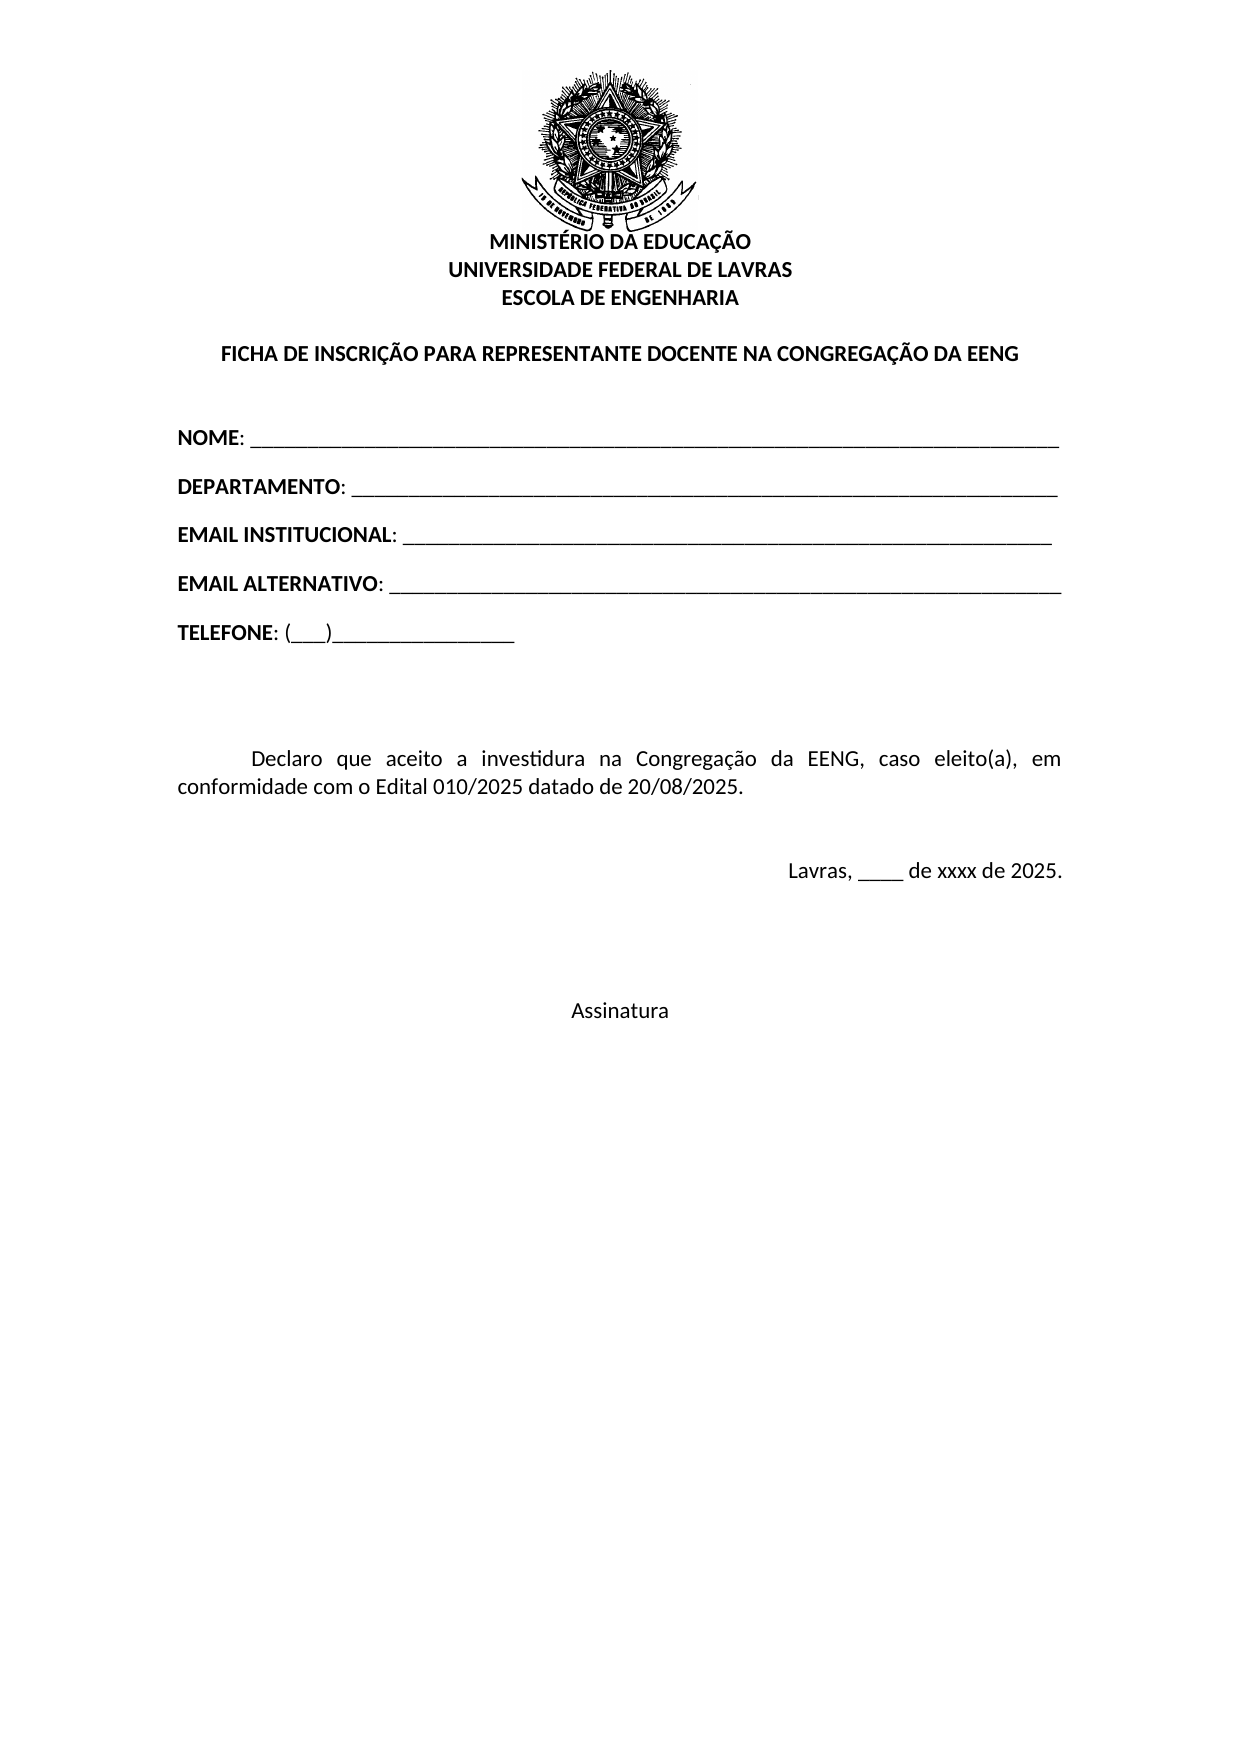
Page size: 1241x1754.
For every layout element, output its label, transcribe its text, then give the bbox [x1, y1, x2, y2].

text TELEFONE: (___)________________ [177, 618, 1063, 646]
text Assinatura [177, 996, 1063, 1024]
text EMAIL ALTERNATIVO: ___________________________________________________________ [177, 569, 1063, 597]
text EMAIL INSTITUCIONAL: _________________________________________________________ [177, 521, 1063, 549]
text DEPARTAMENTO: ______________________________________________________________ [177, 472, 1063, 500]
text Lavras, ____ de xxxx de 2025. [177, 856, 1063, 884]
text FICHA DE INSCRIÇÃO PARA REPRESENTANTE DOCENTE NA CONGREGAÇÃO DA EENG [177, 339, 1063, 367]
text Declaro que aceito a investidura na Congregação da EENG, caso eleito(a), em conformidade com o Edital 010/2025 datado de 20/08/2025. [177, 744, 1063, 800]
text NOME: _______________________________________________________________________ [177, 423, 1063, 451]
